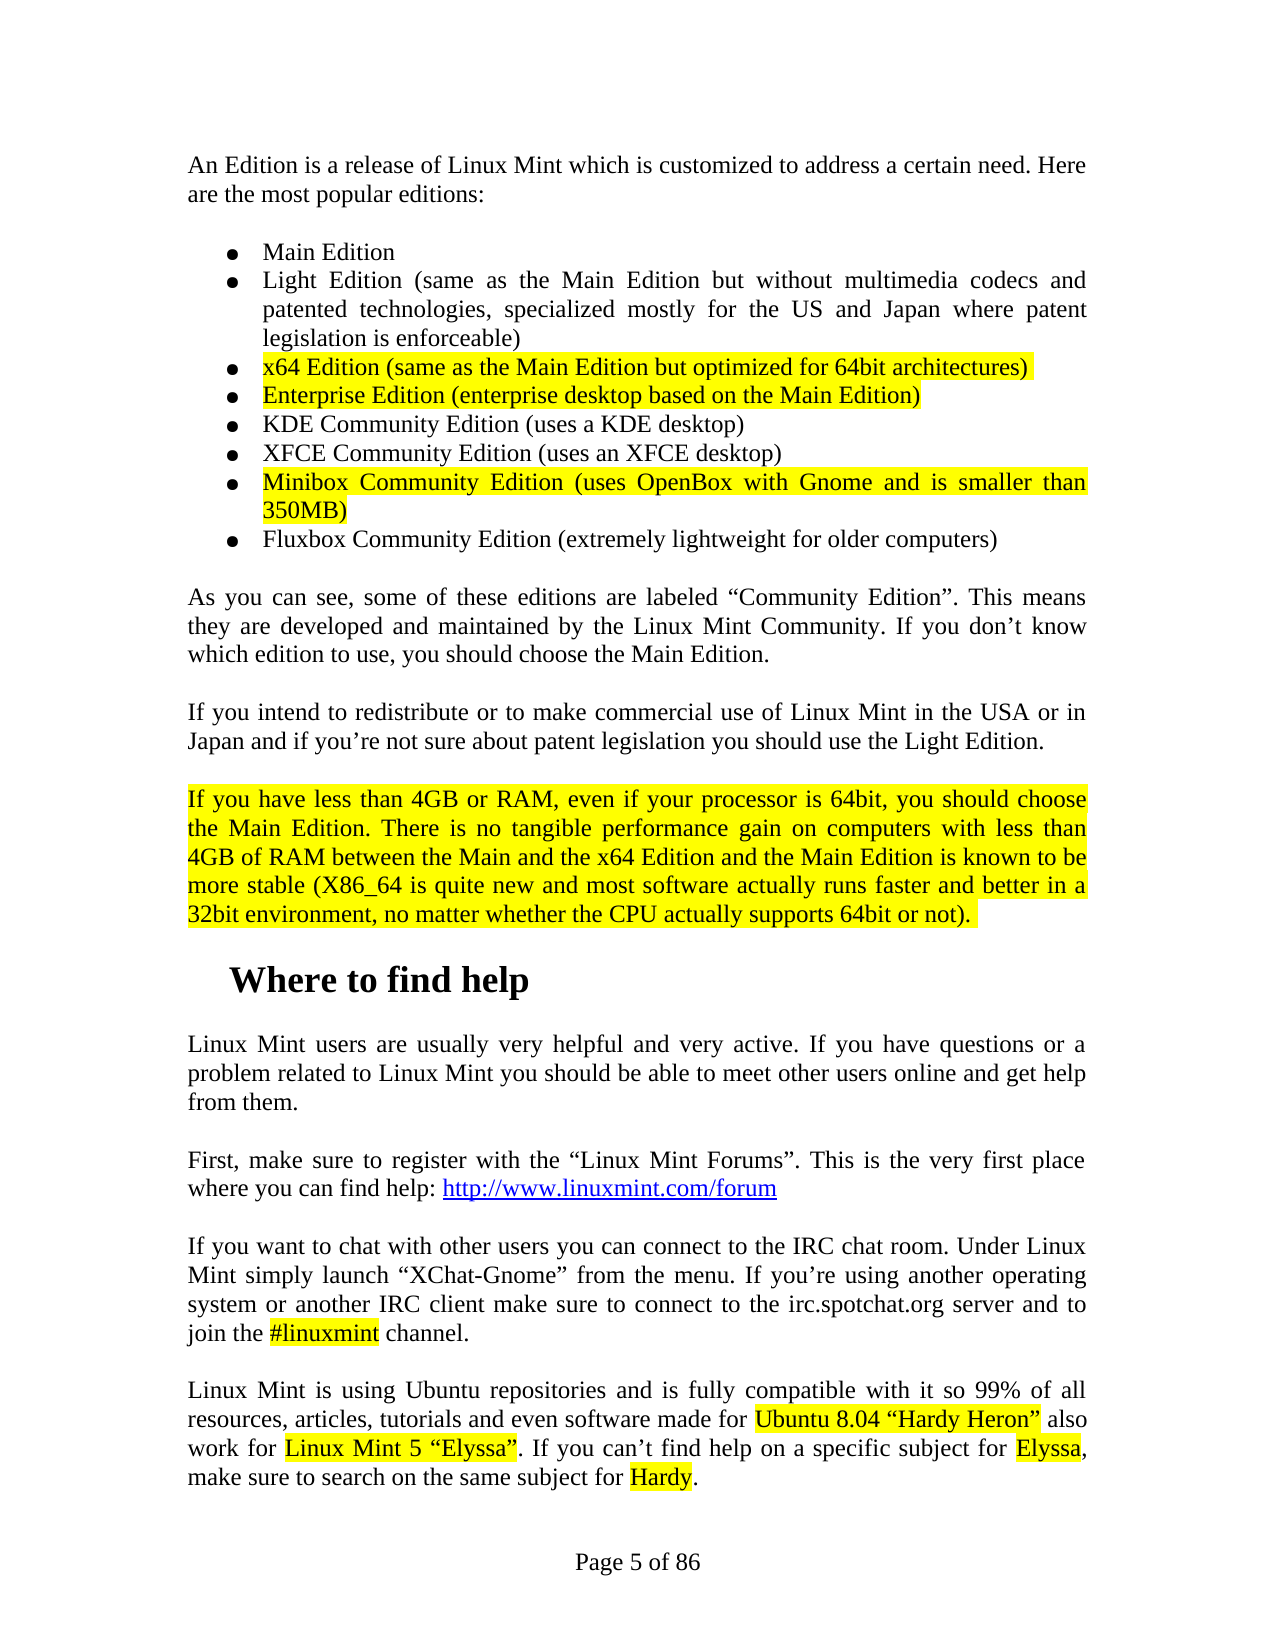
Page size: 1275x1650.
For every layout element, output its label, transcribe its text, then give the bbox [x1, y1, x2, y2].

list Light Edition (same as the Main Edition but without multimedia codecs and patented technologies, specialized mostly for the US and Japan where patent legislation is enforceable) [225, 265, 1087, 352]
text First, make sure to register with the “Linux Mint Forums”. This is the very first place where you can find help: http://www.linuxmint.com/forum [187, 1145, 1087, 1202]
list XFCE Community Edition (uses an XFCE desktop) [225, 438, 1087, 467]
text If you want to chat with other users you can connect to the IRC chat room. Under Linux Mint simply launch “XChat-Gnome” from the menu. If you’re using another operating system or another IRC client make sure to connect to the irc.spotchat.org server and to join the #linuxmint channel. [187, 1231, 1087, 1346]
text If you have less than 4GB or RAM, even if your processor is 64bit, you should choose the Main Edition. There is no tangible performance gain on computers with less than 4GB of RAM between the Main and the x64 Edition and the Main Edition is known to be more stable (X86_64 is quite new and most software actually runs faster and better in a 32bit environment, no matter whether the CPU actually supports 64bit or not). [187, 784, 1087, 928]
text Linux Mint users are usually very helpful and very active. If you have questions or a problem related to Linux Mint you should be able to meet other users online and get help from them. [187, 1029, 1087, 1116]
list Enterprise Edition (enterprise desktop based on the Main Edition) [225, 380, 1087, 409]
text As you can see, some of these editions are labeled “Community Edition”. This means they are developed and maintained by the Linux Mint Community. If you don’t know which edition to use, you should choose the Main Edition. [187, 582, 1087, 668]
list Fluxbox Community Edition (extremely lightweight for older computers) [225, 524, 1087, 553]
subtitle Where to find help [187, 957, 1087, 1000]
list x64 Edition (same as the Main Edition but optimized for 64bit architectures) [225, 352, 1087, 380]
text If you intend to redistribute or to make commercial use of Linux Mint in the USA or in Japan and if you’re not sure about patent legislation you should use the Light Edition. [187, 697, 1087, 755]
text Linux Mint is using Ubuntu repositories and is fully compatible with it so 99% of all resources, articles, tutorials and even software made for Ubuntu 8.04 “Hardy Heron” also work for Linux Mint 5 “Elyssa”. If you can’t find help on a specific subject for Elyssa, make sure to search on the same subject for Hardy. [187, 1376, 1087, 1491]
list Main Edition [225, 237, 1087, 265]
text An Edition is a release of Linux Mint which is customized to address a certain need. Here are the most popular editions: [187, 150, 1087, 207]
list Minibox Community Edition (uses OpenBox with Gnome and is smaller than 350MB) [225, 467, 1087, 524]
list KDE Community Edition (uses a KDE desktop) [225, 409, 1087, 438]
